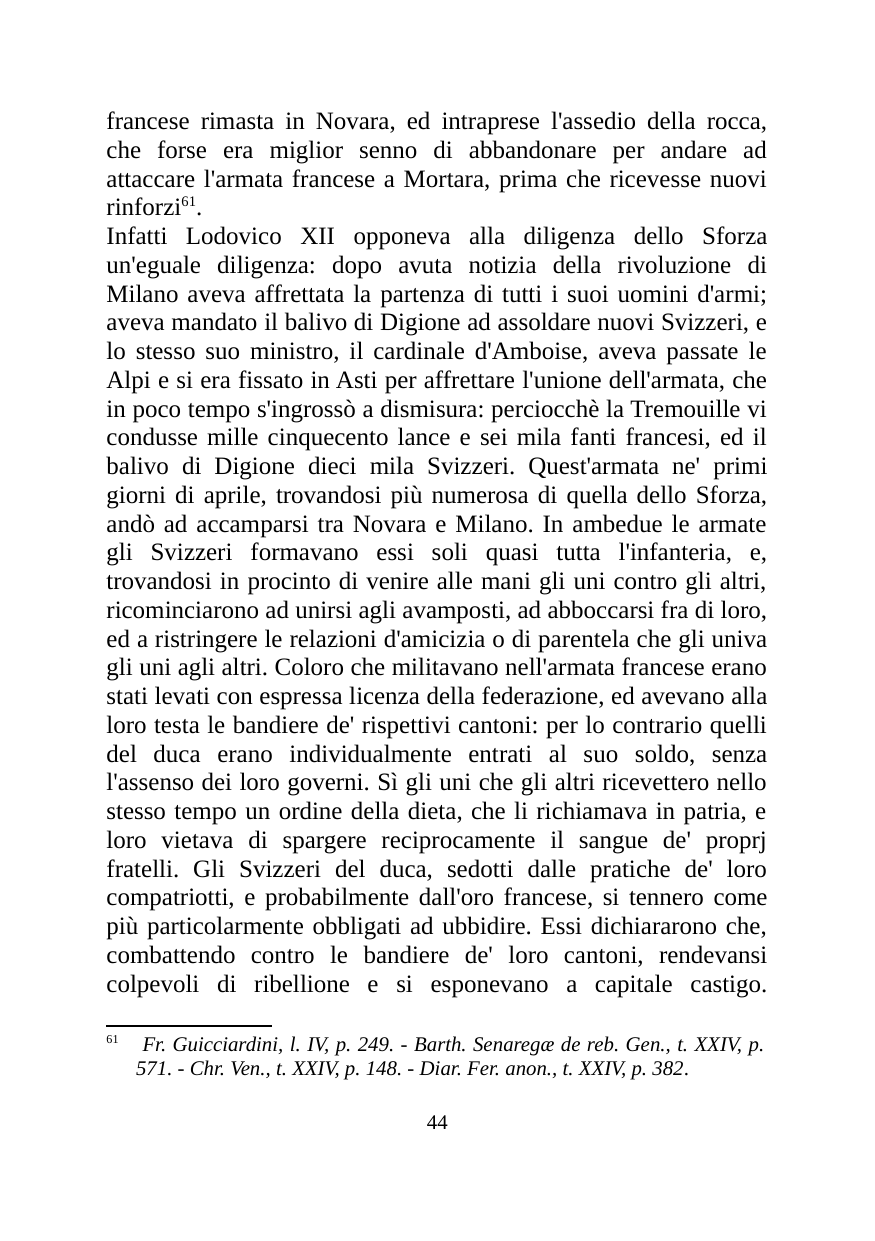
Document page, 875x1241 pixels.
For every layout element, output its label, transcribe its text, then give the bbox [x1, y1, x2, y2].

text francese rimasta in Novara, ed intraprese l'assedio della rocca, che forse era miglior senno di abbandonare per andare ad attaccare l'armata francese a Mortara, prima che ricevesse nuovi rinforzi. [106, 106, 768, 221]
text Fr. Guicciardini, l. IV, p. 249. - Barth. Senaregæ de reb. Gen., t. XXIV, p. 571. - Chr. Ven., t. XXIV, p. 148. - Diar. Fer. anon., t. XXIV, p. 382. [106, 1032, 768, 1080]
text Infatti Lodovico XII opponeva alla diligenza dello Sforza un'eguale diligenza: dopo avuta notizia della rivoluzione di Milano aveva affrettata la partenza di tutti i suoi uomini d'armi; aveva mandato il balivo di Digione ad assoldare nuovi Svizzeri, e lo stesso suo ministro, il cardinale d'Amboise, aveva passate le Alpi e si era fissato in Asti per affrettare l'unione dell'armata, che in poco tempo s'ingrossò a dismisura: perciocchè la Tremouille vi condusse mille cinquecento lance e sei mila fanti francesi, ed il balivo di Digione dieci mila Svizzeri. Quest'armata ne' primi giorni di aprile, trovandosi più numerosa di quella dello Sforza, andò ad accamparsi tra Novara e Milano. In ambedue le armate gli Svizzeri formavano essi soli quasi tutta l'infanteria, e, trovandosi in procinto di venire alle mani gli uni contro gli altri, ricominciarono ad unirsi agli avamposti, ad abboccarsi fra di loro, ed a ristringere le relazioni d'amicizia o di parentela che gli univa gli uni agli altri. Coloro che militavano nell'armata francese erano stati levati con espressa licenza della federazione, ed avevano alla loro testa le bandiere de' rispettivi cantoni: per lo contrario quelli del duca erano individualmente entrati al suo soldo, senza l'assenso dei loro governi. Sì gli uni che gli altri ricevettero nello stesso tempo un ordine della dieta, che li richiamava in patria, e loro vietava di spargere reciprocamente il sangue de' proprj fratelli. Gli Svizzeri del duca, sedotti dalle pratiche de' loro compatriotti, e probabilmente dall'oro francese, si tennero come più particolarmente obbligati ad ubbidire. Essi dichiararono che, combattendo contro le bandiere de' loro cantoni, rendevansi colpevoli di ribellione e si esponevano a capitale castigo. [106, 221, 768, 997]
